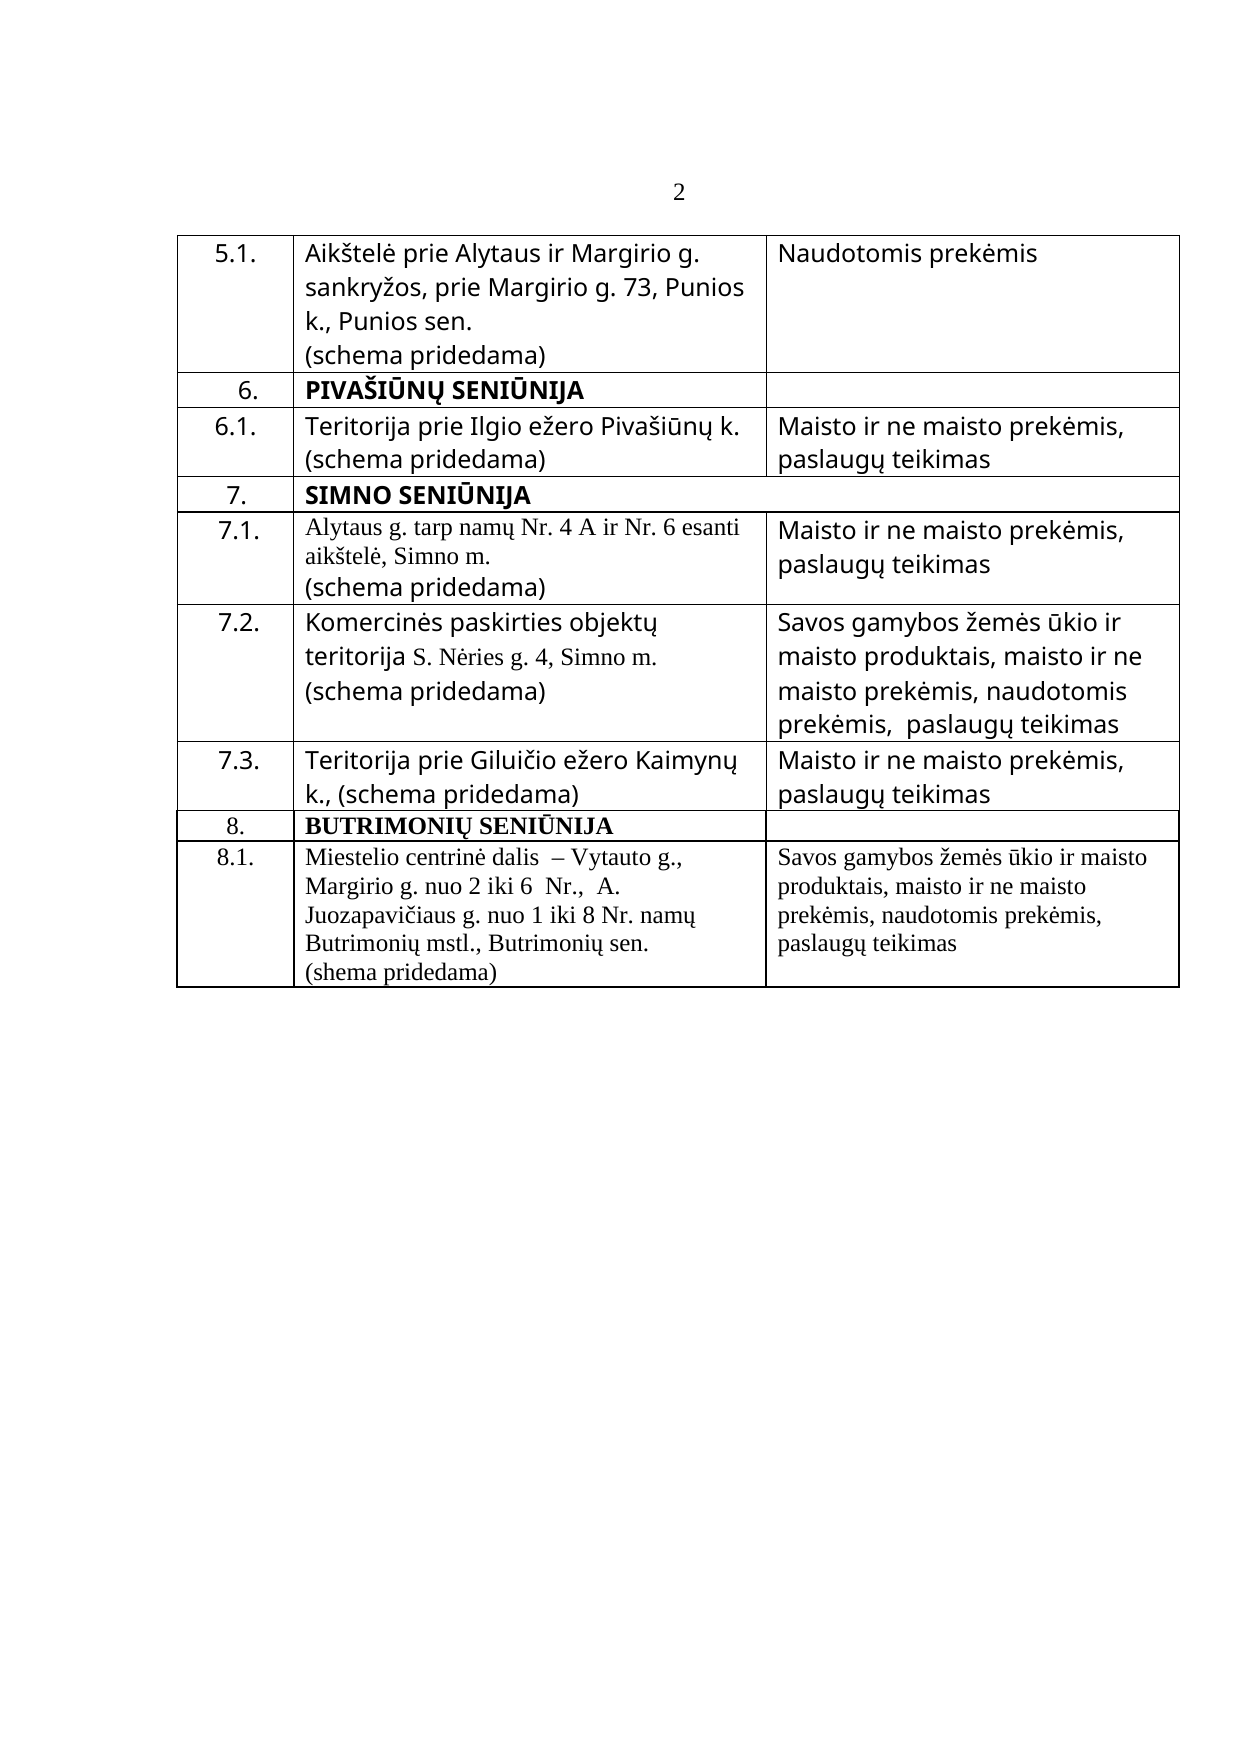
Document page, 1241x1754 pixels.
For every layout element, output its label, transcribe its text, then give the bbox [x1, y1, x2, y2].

table_cell Teritorija prie Ilgio ežero Pivašiūnų k. (schema pridedama) [294, 408, 766, 476]
table_cell Miestelio centrinė dalis – Vytauto g., Margirio g. nuo 2 iki 6 Nr., A. Juozapavičiaus g. nuo 1 iki 8 Nr. namų Butrimonių mstl., Butrimonių sen. (shema pridedama) [295, 842, 765, 986]
table_cell Maisto ir ne maisto prekėmis, paslaugų teikimas [767, 513, 1179, 604]
table_cell Savos gamybos žemės ūkio ir maisto produktais, maisto ir ne maisto prekėmis, naudotomis prekėmis, paslaugų teikimas [767, 605, 1179, 741]
table_cell SIMNO SENIŪNIJA [294, 477, 1179, 511]
table_cell 8. [178, 811, 293, 840]
table_cell BUTRIMONIŲ SENIŪNIJA [295, 811, 765, 840]
table_cell Komercinės paskirties objektų teritorija S. Nėries g. 4, Simno m. (schema pridedama) [294, 605, 766, 741]
table_cell Teritorija prie Giluičio ežero Kaimynų k., (schema pridedama) [294, 742, 766, 810]
table_cell 6.1. [178, 408, 293, 476]
table_cell 7.3. [178, 742, 293, 810]
table_cell [767, 811, 1178, 840]
table_cell [767, 373, 1179, 407]
table_cell 5.1. [178, 236, 293, 372]
table_cell Alytaus g. tarp namų Nr. 4 A ir Nr. 6 esanti aikštelė, Simno m. (schema pridedama) [294, 513, 766, 604]
table_cell 7.1. [178, 513, 293, 604]
table_cell 8.1. [178, 842, 293, 986]
table_cell Savos gamybos žemės ūkio ir maisto produktais, maisto ir ne maisto prekėmis, naudotomis prekėmis, paslaugų teikimas [767, 842, 1178, 986]
table_cell 6. [178, 373, 293, 407]
table_cell Naudotomis prekėmis [767, 236, 1179, 372]
table_cell PIVAŠIŪNŲ SENIŪNIJA [294, 373, 766, 407]
table_cell Maisto ir ne maisto prekėmis, paslaugų teikimas [767, 408, 1179, 476]
table_cell 7.2. [178, 605, 293, 741]
table_cell Aikštelė prie Alytaus ir Margirio g. sankryžos, prie Margirio g. 73, Punios k., Punios sen. (schema pridedama) [294, 236, 766, 372]
table_cell 7. [178, 477, 293, 511]
table_cell Maisto ir ne maisto prekėmis, paslaugų teikimas [767, 742, 1179, 810]
